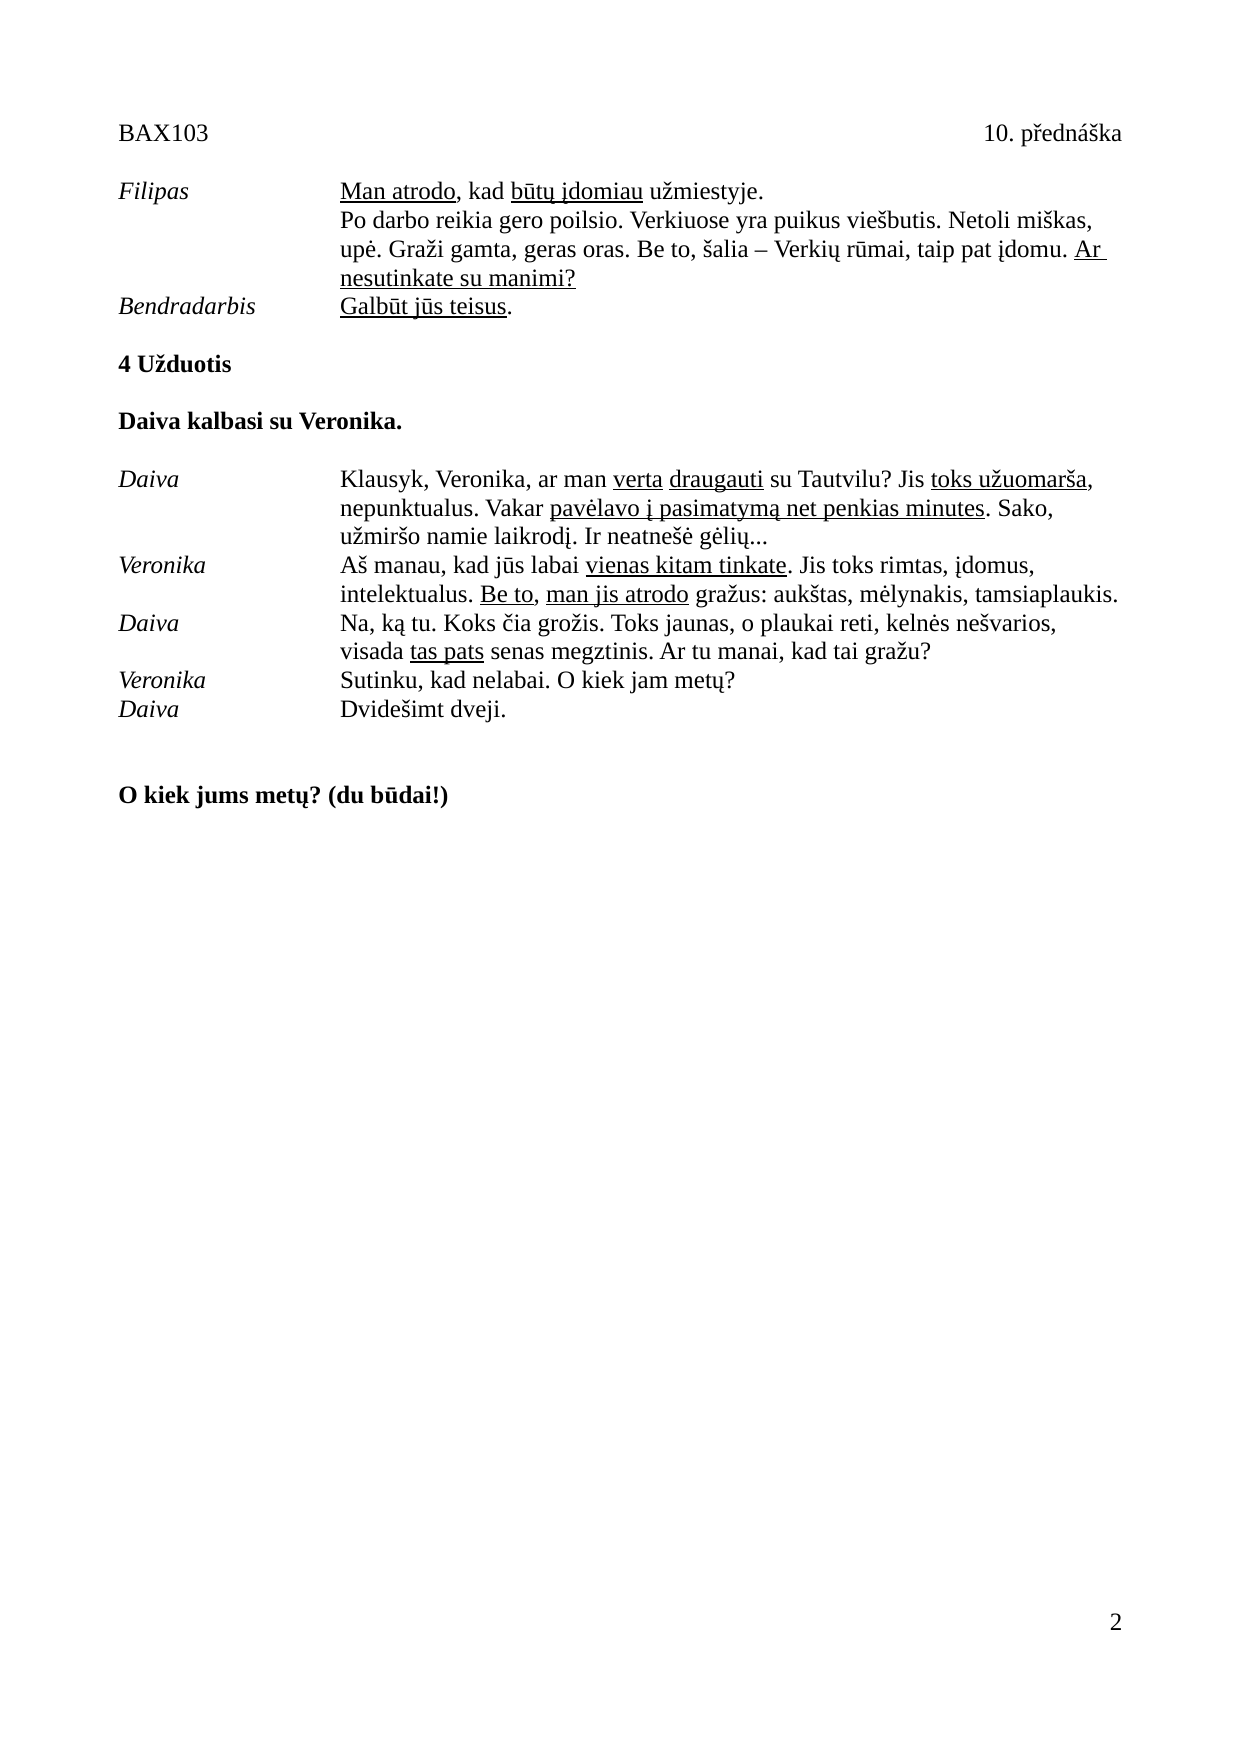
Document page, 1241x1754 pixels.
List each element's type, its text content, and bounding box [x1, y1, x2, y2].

text Filipas Man atrodo, kad būtų įdomiau užmiestyje. [118, 176, 1122, 205]
text O kiek jums metų? (du būdai!) [118, 780, 1122, 809]
text Daiva Dvidešimt dveji. [118, 694, 1122, 723]
text Veronika Sutinku, kad nelabai. O kiek jam metų? [118, 665, 1122, 694]
text Bendradarbis Galbūt jūs teisus. [118, 291, 1122, 320]
text Daiva Na, ką tu. Koks čia grožis. Toks jaunas, o plaukai reti, kelnės nešvarios, visada tas pats senas megztinis. Ar tu manai, kad tai gražu? [118, 608, 1122, 665]
text Daiva kalbasi su Veronika. [118, 406, 1122, 435]
text Daiva Klausyk, Veronika, ar man verta draugauti su Tautvilu? Jis toks užuomarša, nepunktualus. Vakar pavėlavo į pasimatymą net penkias minutes. Sako, užmiršo namie laikrodį. Ir neatnešė gėlių... [118, 464, 1122, 550]
text 4 Užduotis [118, 349, 1122, 378]
text Po darbo reikia gero poilsio. Verkiuose yra puikus viešbutis. Netoli miškas, upė. Graži gamta, geras oras. Be to, šalia – Verkių rūmai, taip pat įdomu. Ar nesutinkate su manimi? [118, 205, 1122, 291]
text Veronika Aš manau, kad jūs labai vienas kitam tinkate. Jis toks rimtas, įdomus, intelektualus. Be to, man jis atrodo gražus: aukštas, mėlynakis, tamsiaplaukis. [118, 550, 1122, 608]
